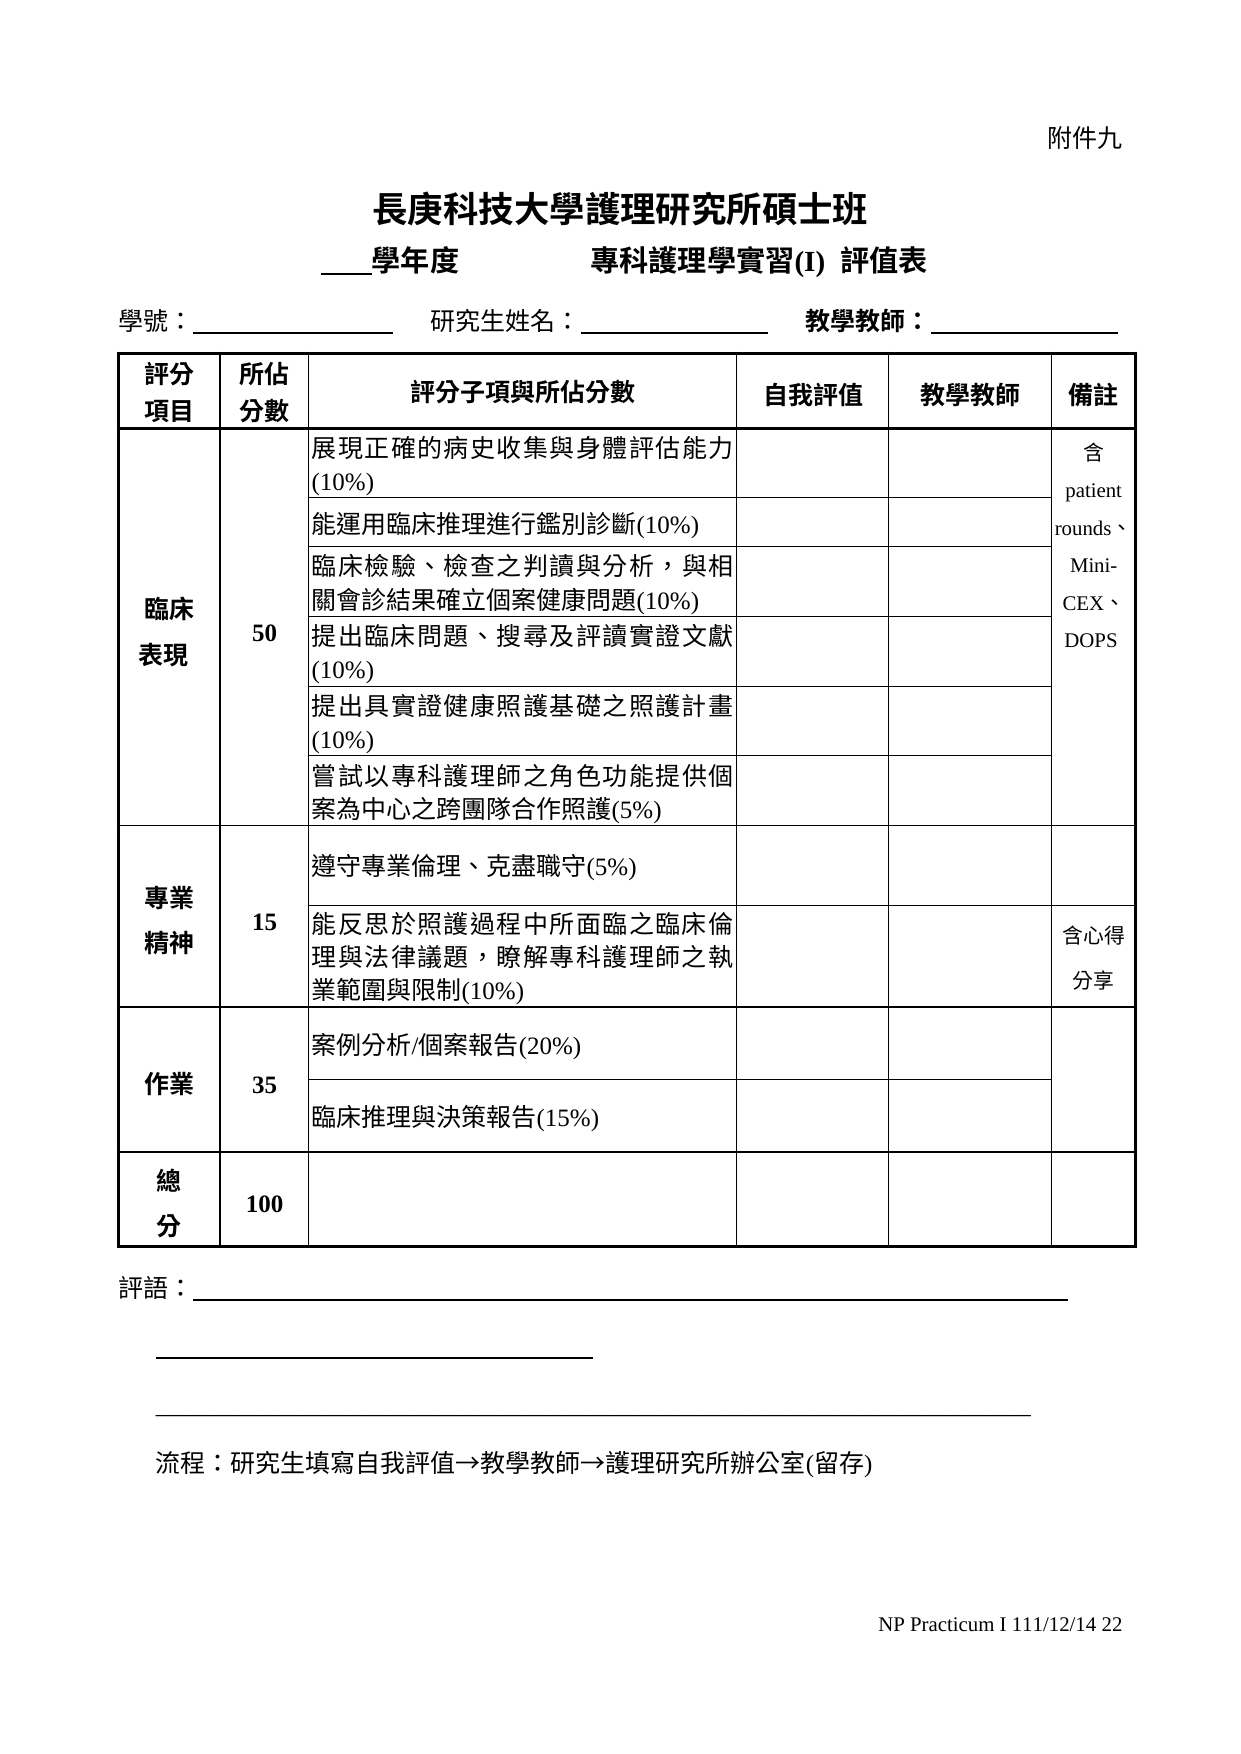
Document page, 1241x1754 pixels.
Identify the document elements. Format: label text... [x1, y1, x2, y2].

table_cell [737, 1080, 888, 1151]
table_cell 臨床表現 [120, 430, 219, 825]
table_cell 嘗試以專科護理師之角色功能提供個案為中心之跨團隊合作照護(5%) [309, 756, 736, 825]
table_cell 展現正確的病史收集與身體評估能力(10%) [309, 430, 736, 497]
table_cell [889, 1008, 1051, 1079]
text ______________________________________________________________________ [118, 1377, 1072, 1423]
table_cell [889, 547, 1051, 616]
table_cell 35 [221, 1008, 308, 1151]
table_cell 總 分 [120, 1153, 219, 1245]
table_cell [737, 756, 888, 825]
table_cell [737, 826, 888, 905]
text 學年度 專科護理學實習(I) 評值表 [118, 235, 1122, 281]
table_cell 遵守專業倫理、克盡職守(5%) [309, 826, 736, 905]
table_cell [889, 1080, 1051, 1151]
table_header 教學教師 [889, 355, 1051, 427]
table_cell 臨床推理與決策報告(15%) [309, 1080, 736, 1151]
table_cell 15 [221, 826, 308, 1006]
text 學號： 研究生姓名： 教學教師： [118, 293, 1122, 339]
table_cell [889, 906, 1051, 1006]
table_cell 含心得分享 [1052, 906, 1134, 1006]
table_cell [889, 687, 1051, 755]
text 流程：研究生填寫自我評值→教學教師→護理研究所辦公室(留存) [118, 1436, 1072, 1481]
table_cell 提出具實證健康照護基礎之照護計畫(10%) [309, 687, 736, 755]
text 附件九 [118, 118, 1122, 154]
table_cell [889, 826, 1051, 905]
table_cell 能反思於照護過程中所面臨之臨床倫理與法律議題，瞭解專科護理師之執業範圍與限制(10%) [309, 906, 736, 1006]
table_header 備註 [1052, 355, 1134, 427]
table_cell [889, 756, 1051, 825]
text 評語： [118, 1261, 1072, 1306]
table_cell [737, 906, 888, 1006]
text 長庚科技大學護理研究所碩士班 [118, 172, 1122, 235]
table_cell [889, 617, 1051, 686]
table_header 評分 項目 [120, 355, 219, 427]
table_cell [889, 430, 1051, 497]
table_cell [1052, 826, 1134, 905]
table_cell [889, 498, 1051, 546]
table_cell [889, 1153, 1051, 1245]
table_cell 100 [221, 1153, 308, 1245]
table_cell [737, 687, 888, 755]
table_cell [737, 617, 888, 686]
table_cell [737, 498, 888, 546]
table_cell 50 [221, 430, 308, 825]
table_header 自我評值 [737, 355, 888, 427]
table_header 評分子項與所佔分數 [309, 355, 736, 427]
table_cell [737, 1008, 888, 1079]
table_cell [1052, 1153, 1134, 1245]
table_cell [309, 1153, 736, 1245]
table_cell [1052, 1008, 1134, 1151]
table_header 所佔 分數 [221, 355, 308, 427]
table_cell [737, 547, 888, 616]
table_cell 提出臨床問題、搜尋及評讀實證文獻(10%) [309, 617, 736, 686]
table_cell 專業精神 [120, 826, 219, 1006]
table_cell 作業 [120, 1008, 219, 1151]
table_cell 案例分析/個案報告(20%) [309, 1008, 736, 1079]
table_cell 臨床檢驗、檢查之判讀與分析，與相關會診結果確立個案健康問題(10%) [309, 547, 736, 616]
table_cell 能運用臨床推理進行鑑別診斷(10%) [309, 498, 736, 546]
table_cell [737, 1153, 888, 1245]
table_cell [737, 430, 888, 497]
table_cell 含patient rounds、Mini-CEX、 DOPS [1052, 430, 1134, 825]
